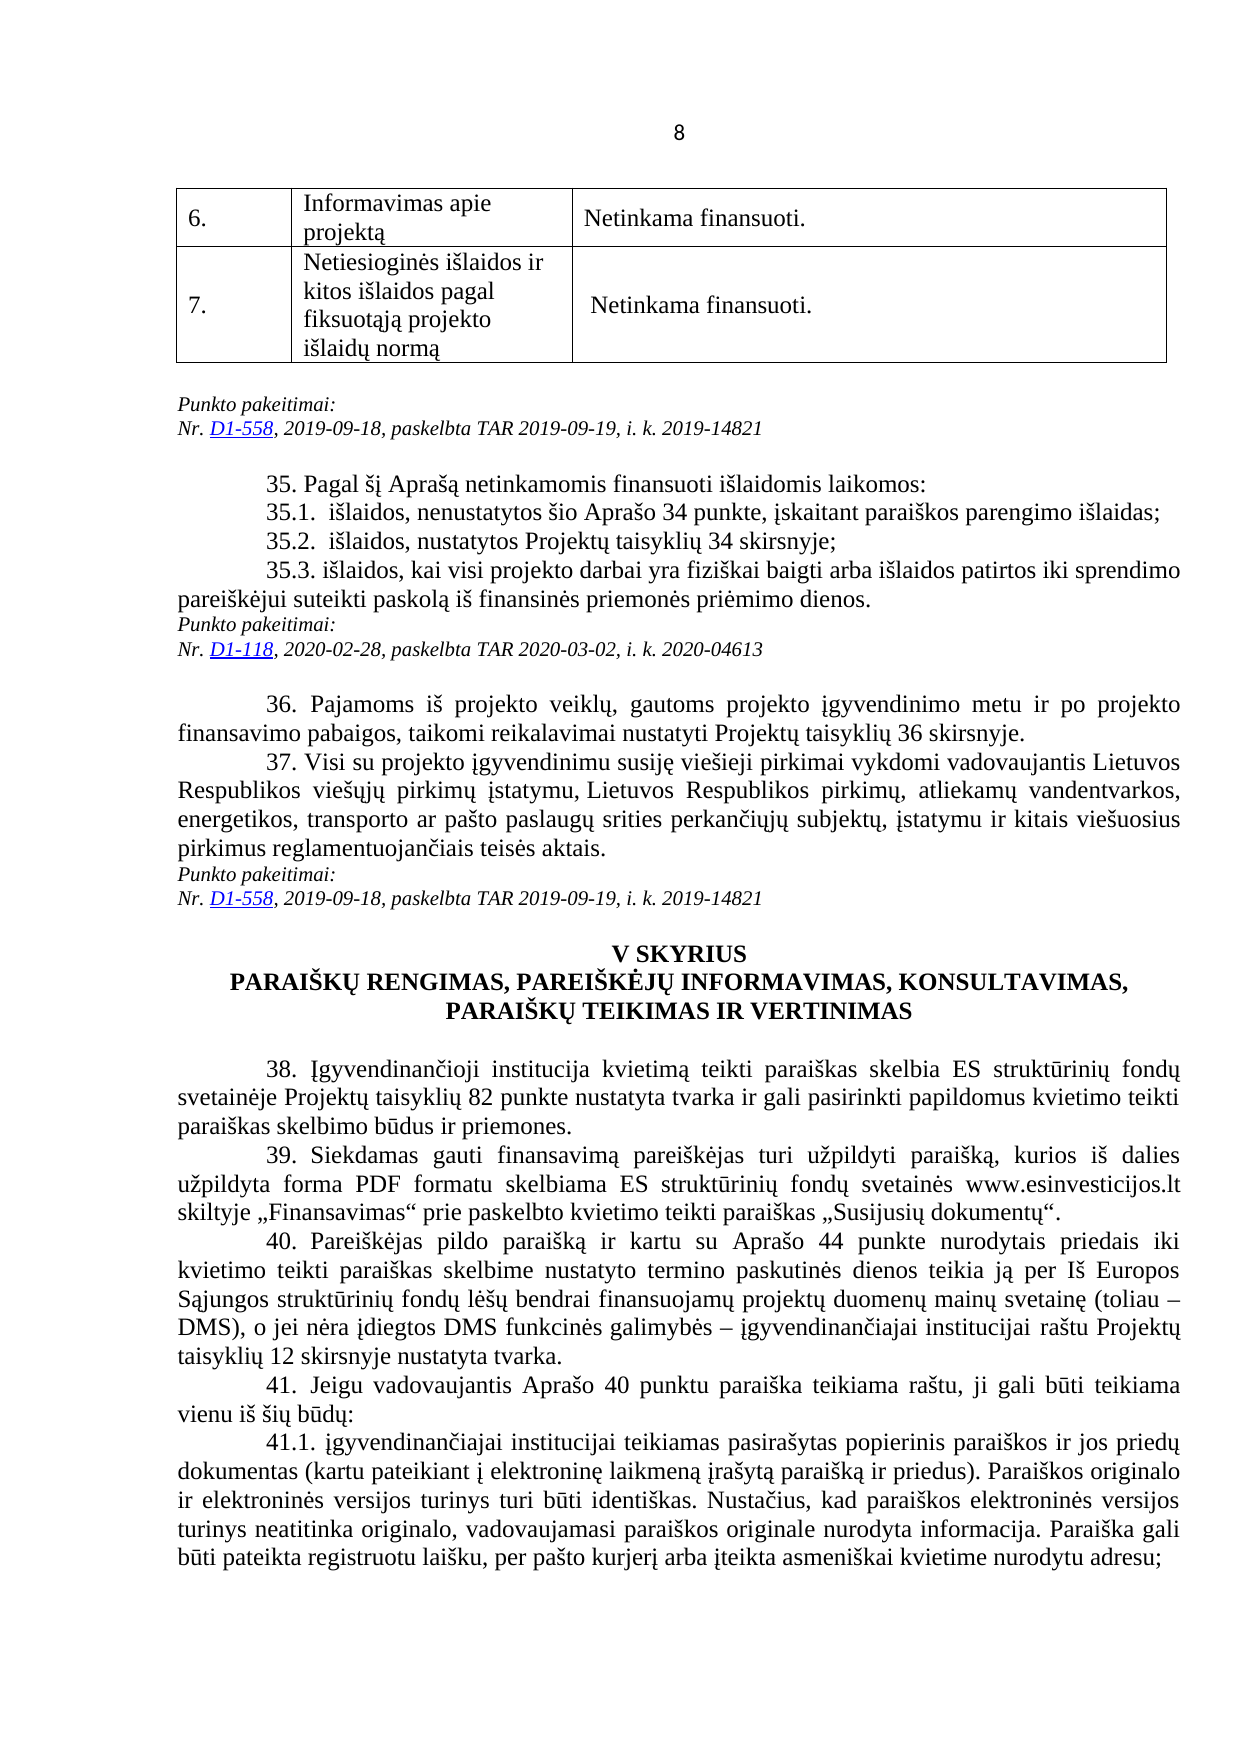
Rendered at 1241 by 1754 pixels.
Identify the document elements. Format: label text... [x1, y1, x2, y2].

text 35.2. išlaidos, nustatytos Projektų taisyklių 34 skirsnyje; [177, 526, 1181, 555]
text Punkto pakeitimai: [177, 862, 1181, 886]
text Punkto pakeitimai: [177, 612, 1181, 636]
text 40. Pareiškėjas pildo paraišką ir kartu su Aprašo 44 punkte nurodytais priedais iki kvietimo teikti paraiškas skelbime nustatyto termino paskutinės dienos teikia ją per Iš Europos Sąjungos struktūrinių fondų lėšų bendrai finansuojamų projektų duomenų mainų svetainę (toliau – DMS), o jei nėra įdiegtos DMS funkcinės galimybės – įgyvendinančiajai institucijai raštu Projektų taisyklių 12 skirsnyje nustatyta tvarka. [177, 1226, 1181, 1370]
text Punkto pakeitimai: [177, 392, 1181, 416]
table_cell Netiesioginės išlaidos ir kitos išlaidos pagal fiksuotąją projekto išlaidų normą [292, 247, 572, 362]
text 41.1. įgyvendinančiajai institucijai teikiamas pasirašytas popierinis paraiškos ir jos priedų dokumentas (kartu pateikiant į elektroninę laikmeną įrašytą paraišką ir priedus). Paraiškos originalo ir elektroninės versijos turinys turi būti identiškas. Nustačius, kad paraiškos elektroninės versijos turinys neatitinka originalo, vadovaujamasi paraiškos originale nurodyta informacija. Paraiška gali būti pateikta registruotu laišku, per pašto kurjerį arba įteikta asmeniškai kvietime nurodytu adresu; [177, 1427, 1181, 1571]
text Nr. D1-558, 2019-09-18, paskelbta TAR 2019-09-19, i. k. 2019-14821 [177, 886, 1181, 910]
table_cell Netinkama finansuoti. [573, 247, 1166, 362]
text Nr. D1-558, 2019-09-18, paskelbta TAR 2019-09-19, i. k. 2019-14821 [177, 416, 1181, 440]
text 35.1. išlaidos, nenustatytos šio Aprašo 34 punkte, įskaitant paraiškos parengimo išlaidas; [177, 497, 1181, 526]
text Nr. D1-118, 2020-02-28, paskelbta TAR 2020-03-02, i. k. 2020-04613 [177, 636, 1181, 661]
text 38. Įgyvendinančioji institucija kvietimą teikti paraiškas skelbia ES struktūrinių fondų svetainėje Projektų taisyklių 82 punkte nustatyta tvarka ir gali pasirinkti papildomus kvietimo teikti paraiškas skelbimo būdus ir priemones. [177, 1054, 1181, 1140]
text 41. Jeigu vadovaujantis Aprašo 40 punktu paraiška teikiama raštu, ji gali būti teikiama vienu iš šių būdų: [177, 1370, 1181, 1427]
text 35.3. išlaidos, kai visi projekto darbai yra fiziškai baigti arba išlaidos patirtos iki sprendimo pareiškėjui suteikti paskolą iš finansinės priemonės priėmimo dienos. [177, 555, 1181, 612]
text 39. Siekdamas gauti finansavimą pareiškėjas turi užpildyti paraišką, kurios iš dalies užpildyta forma PDF formatu skelbiama ES struktūrinių fondų svetainės www.esinvesticijos.lt skiltyje „Finansavimas“ prie paskelbto kvietimo teikti paraiškas „Susijusių dokumentų“. [177, 1140, 1181, 1226]
table_cell 7. [177, 247, 291, 362]
text V SKYRIUS [177, 939, 1181, 967]
table_cell 6. [177, 189, 291, 246]
text PARAIŠKŲ RENGIMAS, PAREIŠKĖJŲ INFORMAVIMAS, KONSULTAVIMAS, PARAIŠKŲ TEIKIMAS IR VERTINIMAS [177, 967, 1181, 1025]
text 35. Pagal šį Aprašą netinkamomis finansuoti išlaidomis laikomos: [177, 469, 1181, 497]
text 37. Visi su projekto įgyvendinimu susiję viešieji pirkimai vykdomi vadovaujantis Lietuvos Respublikos viešųjų pirkimų įstatymu, Lietuvos Respublikos pirkimų, atliekamų vandentvarkos, energetikos, transporto ar pašto paslaugų srities perkančiųjų subjektų, įstatymu ir kitais viešuosius pirkimus reglamentuojančiais teisės aktais. [177, 747, 1181, 862]
table_cell Netinkama finansuoti. [573, 189, 1166, 246]
text 36. Pajamoms iš projekto veiklų, gautoms projekto įgyvendinimo metu ir po projekto finansavimo pabaigos, taikomi reikalavimai nustatyti Projektų taisyklių 36 skirsnyje. [177, 689, 1181, 747]
table_cell Informavimas apie projektą [292, 189, 572, 246]
